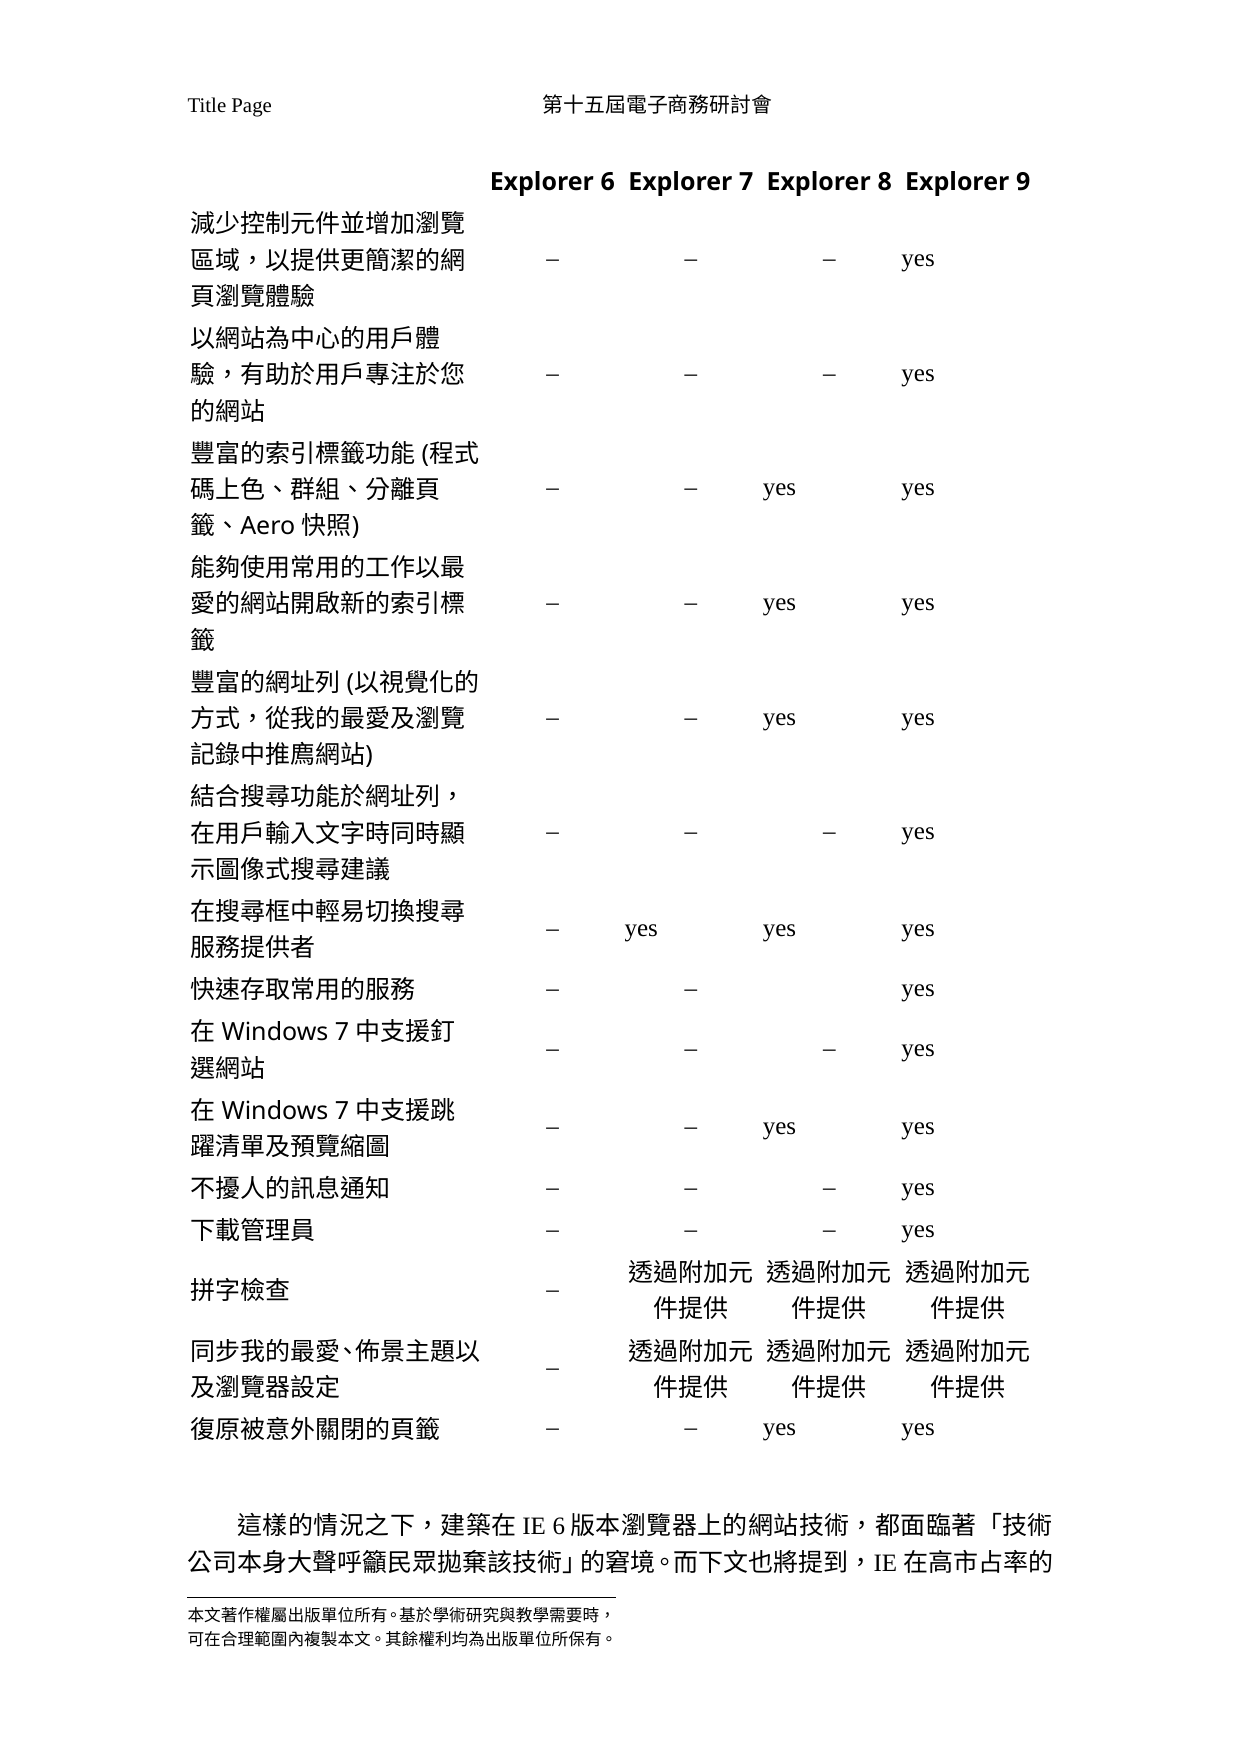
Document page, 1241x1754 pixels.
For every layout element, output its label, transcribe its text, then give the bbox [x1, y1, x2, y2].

table_cell [1037, 430, 1053, 545]
table_cell – [621, 316, 760, 430]
table_cell yes [621, 889, 760, 967]
table_cell – [760, 774, 898, 888]
table_cell – [483, 1166, 621, 1208]
table_cell 豐富的網址列 (以視覺化的方式，從我的最愛及瀏覽記錄中推廌網站) [187, 659, 483, 774]
table_cell 透過附加元件提供 [621, 1328, 760, 1406]
table_cell 下載管理員 [187, 1208, 483, 1250]
table_cell 透過附加元件提供 [898, 1250, 1037, 1328]
table_cell 透過附加元件提供 [760, 1328, 898, 1406]
table_cell yes [760, 659, 898, 774]
table_cell yes [898, 1087, 1037, 1166]
table_cell yes [898, 659, 1037, 774]
table_cell [1037, 201, 1053, 316]
table_cell [1037, 889, 1053, 967]
table_cell – [621, 1087, 760, 1166]
table_cell yes [898, 967, 1037, 1009]
table_cell – [760, 316, 898, 430]
table_cell yes [898, 201, 1037, 316]
table_cell [1037, 1250, 1053, 1328]
table_cell [1037, 545, 1053, 659]
table_cell – [621, 1406, 760, 1448]
table_cell – [621, 967, 760, 1009]
table_cell – [760, 1009, 898, 1087]
table_cell yes [760, 545, 898, 659]
table_cell yes [898, 545, 1037, 659]
table_cell yes [760, 1087, 898, 1166]
table_cell – [621, 430, 760, 545]
table_cell 在搜尋框中輕易切換搜尋服務提供者 [187, 889, 483, 967]
table_cell 不擾人的訊息通知 [187, 1166, 483, 1208]
table_cell – [621, 1208, 760, 1250]
table_cell [1037, 1328, 1053, 1406]
table_cell – [483, 201, 621, 316]
table_cell – [483, 1208, 621, 1250]
table_cell – [483, 430, 621, 545]
table_cell 能夠使用常用的工作以最愛的網站開啟新的索引標籤 [187, 545, 483, 659]
table_cell – [483, 316, 621, 430]
table_cell – [483, 659, 621, 774]
table_cell – [483, 1087, 621, 1166]
table_cell [1037, 1087, 1053, 1166]
table_cell yes [898, 1009, 1037, 1087]
table_cell yes [760, 889, 898, 967]
table_cell [187, 161, 483, 201]
table_cell yes [898, 1166, 1037, 1208]
table_cell – [621, 774, 760, 888]
table_cell yes [760, 430, 898, 545]
table_cell – [621, 1009, 760, 1087]
table_cell – [760, 1166, 898, 1208]
table_cell yes [898, 316, 1037, 430]
table_cell 豐富的索引標籤功能 (程式碼上色、群組、分離頁籤、Aero 快照) [187, 430, 483, 545]
table_cell 結合搜尋功能於網址列，在用戶輸入文字時同時顯示圖像式搜尋建議 [187, 774, 483, 888]
table_cell yes [898, 889, 1037, 967]
table_cell 同步我的最愛、佈景主題以及瀏覽器設定 [187, 1328, 483, 1406]
table_cell [1037, 316, 1053, 430]
table_cell [1037, 774, 1053, 888]
table_cell [1037, 1166, 1053, 1208]
table_cell – [760, 201, 898, 316]
table_cell 透過附加元件提供 [760, 1250, 898, 1328]
table_cell Explorer 6 [483, 161, 621, 201]
table_cell – [621, 201, 760, 316]
table_cell [1037, 1208, 1053, 1250]
table_cell yes [760, 1406, 898, 1448]
table_cell yes [898, 1208, 1037, 1250]
table_cell 復原被意外關閉的頁籤 [187, 1406, 483, 1448]
table_cell [1037, 1009, 1053, 1087]
table_cell yes [898, 1406, 1037, 1448]
text 這樣的情況之下，建築在IE 6版本瀏覽器上的網站技術，都面臨著「技術公司本身大聲呼籲民眾拋棄該技術」的窘境。而下文也將提到，IE 在高市占率的 [187, 1505, 1053, 1580]
table_cell – [483, 1009, 621, 1087]
table_cell – [621, 545, 760, 659]
table_cell [1037, 967, 1053, 1009]
table_cell 透過附加元件提供 [898, 1328, 1037, 1406]
table_cell [1037, 1406, 1053, 1448]
table_cell yes [898, 774, 1037, 888]
table_cell – [483, 967, 621, 1009]
table_cell – [621, 659, 760, 774]
table_cell – [760, 1208, 898, 1250]
table_cell [760, 967, 898, 1009]
table_cell Explorer 8 [760, 161, 898, 201]
table_cell [1037, 161, 1053, 201]
table_cell Explorer 9 [898, 161, 1037, 201]
table_cell – [483, 774, 621, 888]
table_cell – [483, 545, 621, 659]
table_cell yes [898, 430, 1037, 545]
table_cell 拼字檢查 [187, 1250, 483, 1328]
table_cell 以網站為中心的用戶體驗，有助於用戶專注於您的網站 [187, 316, 483, 430]
table_cell 快速存取常用的服務 [187, 967, 483, 1009]
table_cell [1037, 659, 1053, 774]
table_cell 在 Windows 7 中支援跳躍清單及預覽縮圖 [187, 1087, 483, 1166]
table_cell Explorer 7 [621, 161, 760, 201]
table_cell 透過附加元件提供 [621, 1250, 760, 1328]
table_cell – [483, 1328, 621, 1406]
table_cell – [621, 1166, 760, 1208]
table_cell 減少控制元件並增加瀏覽區域，以提供更簡潔的網頁瀏覽體驗 [187, 201, 483, 316]
table_cell – [483, 1406, 621, 1448]
table_cell – [483, 1250, 621, 1328]
table_cell 在 Windows 7 中支援釘選網站 [187, 1009, 483, 1087]
table_cell – [483, 889, 621, 967]
